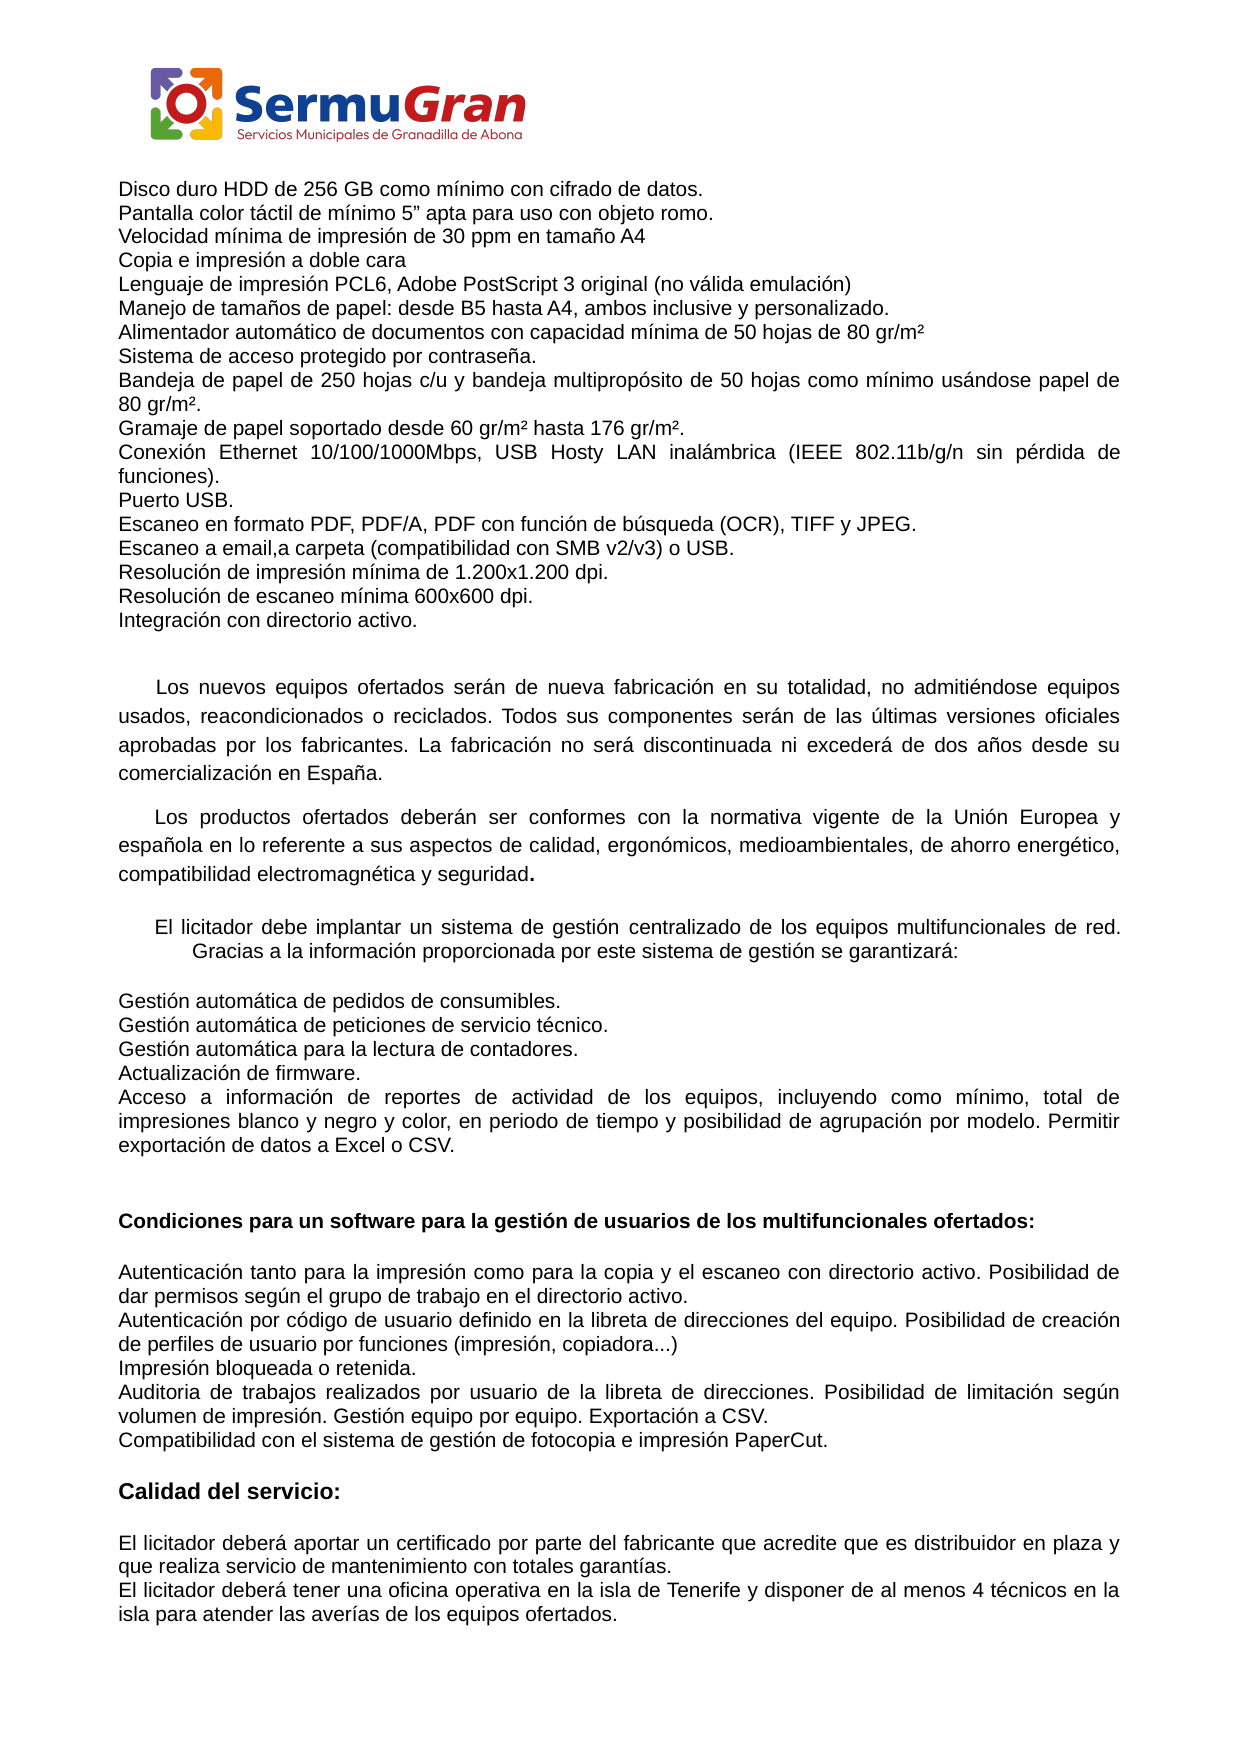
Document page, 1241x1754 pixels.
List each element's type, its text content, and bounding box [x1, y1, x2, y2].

list Resolución de impresión mínima de 1.200x1.200 dpi. [118, 560, 1122, 584]
list Lenguaje de impresión PCL6, Adobe PostScript 3 original (no válida emulación) [118, 272, 1122, 296]
list Auditoria de trabajos realizados por usuario de la libreta de direcciones. Posibilidad de limitación según volumen de impresión. Gestión equipo por equipo. Exportación a CSV. [118, 1379, 1122, 1427]
list Copia e impresión a doble cara [118, 248, 1122, 272]
list Alimentador automático de documentos con capacidad mínima de 50 hojas de 80 gr/m² [118, 320, 1122, 344]
list Condiciones para un software para la gestión de usuarios de los multifuncionales ofertados: [118, 1209, 1122, 1233]
list Bandeja de papel de 250 hojas c/u y bandeja multipropósito de 50 hojas como mínimo usándose papel de 80 gr/m². [118, 368, 1122, 416]
list Compatibilidad con el sistema de gestión de fotocopia e impresión PaperCut. [118, 1427, 1122, 1451]
list El licitador deberá tener una oficina operativa en la isla de Tenerife y disponer de al menos 4 técnicos en la isla para atender las averías de los equipos ofertados. [118, 1578, 1122, 1626]
list Escaneo en formato PDF, PDF/A, PDF con función de búsqueda (OCR), TIFF y JPEG. [118, 512, 1122, 536]
list Los nuevos equipos ofertados serán de nueva fabricación en su totalidad, no admitiéndose equipos usados, reacondicionados o reciclados. Todos sus componentes serán de las últimas versiones oficiales aprobadas por los fabricantes. La fabricación no será discontinuada ni excederá de dos años desde su comercialización en España. [118, 675, 1122, 785]
list Los productos ofertados deberán ser conformes con la normativa vigente de la Unión Europea y española en lo referente a sus aspectos de calidad, ergonómicos, medioambientales, de ahorro energético, compatibilidad electromagnética y seguridad. [118, 804, 1122, 886]
list El licitador deberá aportar un certificado por parte del fabricante que acredite que es distribuidor en plaza y que realiza servicio de mantenimiento con totales garantías. [118, 1530, 1122, 1578]
list Integración con directorio activo. [118, 608, 1122, 632]
list Conexión Ethernet 10/100/1000Mbps, USB Hosty LAN inalámbrica (IEEE 802.11b/g/n sin pérdida de funciones). [118, 440, 1122, 488]
list Disco duro HDD de 256 GB como mínimo con cifrado de datos. [118, 176, 1122, 200]
list Gestión automática de peticiones de servicio técnico. [118, 1013, 1122, 1037]
list Pantalla color táctil de mínimo 5” apta para uso con objeto romo. [118, 200, 1122, 224]
list Gramaje de papel soportado desde 60 gr/m² hasta 176 gr/m². [118, 416, 1122, 440]
list El licitador debe implantar un sistema de gestión centralizado de los equipos multifuncionales de red. Gracias a la información proporcionada por este sistema de gestión se garantizará: [154, 915, 1122, 963]
list Autenticación tanto para la impresión como para la copia y el escaneo con directorio activo. Posibilidad de dar permisos según el grupo de trabajo en el directorio activo. [118, 1260, 1122, 1308]
list Impresión bloqueada o retenida. [118, 1356, 1122, 1379]
picture [133, 83, 543, 123]
list Gestión automática para la lectura de contadores. [118, 1037, 1122, 1061]
list Autenticación por código de usuario definido en la libreta de direcciones del equipo. Posibilidad de creación de perfiles de usuario por funciones (impresión, copiadora...) [118, 1308, 1122, 1356]
list Velocidad mínima de impresión de 30 ppm en tamaño A4 [118, 224, 1122, 248]
list Actualización de firmware. [118, 1061, 1122, 1085]
list Calidad del servicio: [118, 1478, 1122, 1504]
list Acceso a información de reportes de actividad de los equipos, incluyendo como mínimo, total de impresiones blanco y negro y color, en periodo de tiempo y posibilidad de agrupación por modelo. Permitir exportación de datos a Excel o CSV. [118, 1085, 1122, 1157]
list Gestión automática de pedidos de consumibles. [118, 989, 1122, 1013]
list Manejo de tamaños de papel: desde B5 hasta A4, ambos inclusive y personalizado. [118, 296, 1122, 320]
list Sistema de acceso protegido por contraseña. [118, 344, 1122, 368]
list Resolución de escaneo mínima 600x600 dpi. [118, 584, 1122, 608]
list Escaneo a email,a carpeta (compatibilidad con SMB v2/v3) o USB. [118, 536, 1122, 560]
list Puerto USB. [118, 488, 1122, 512]
